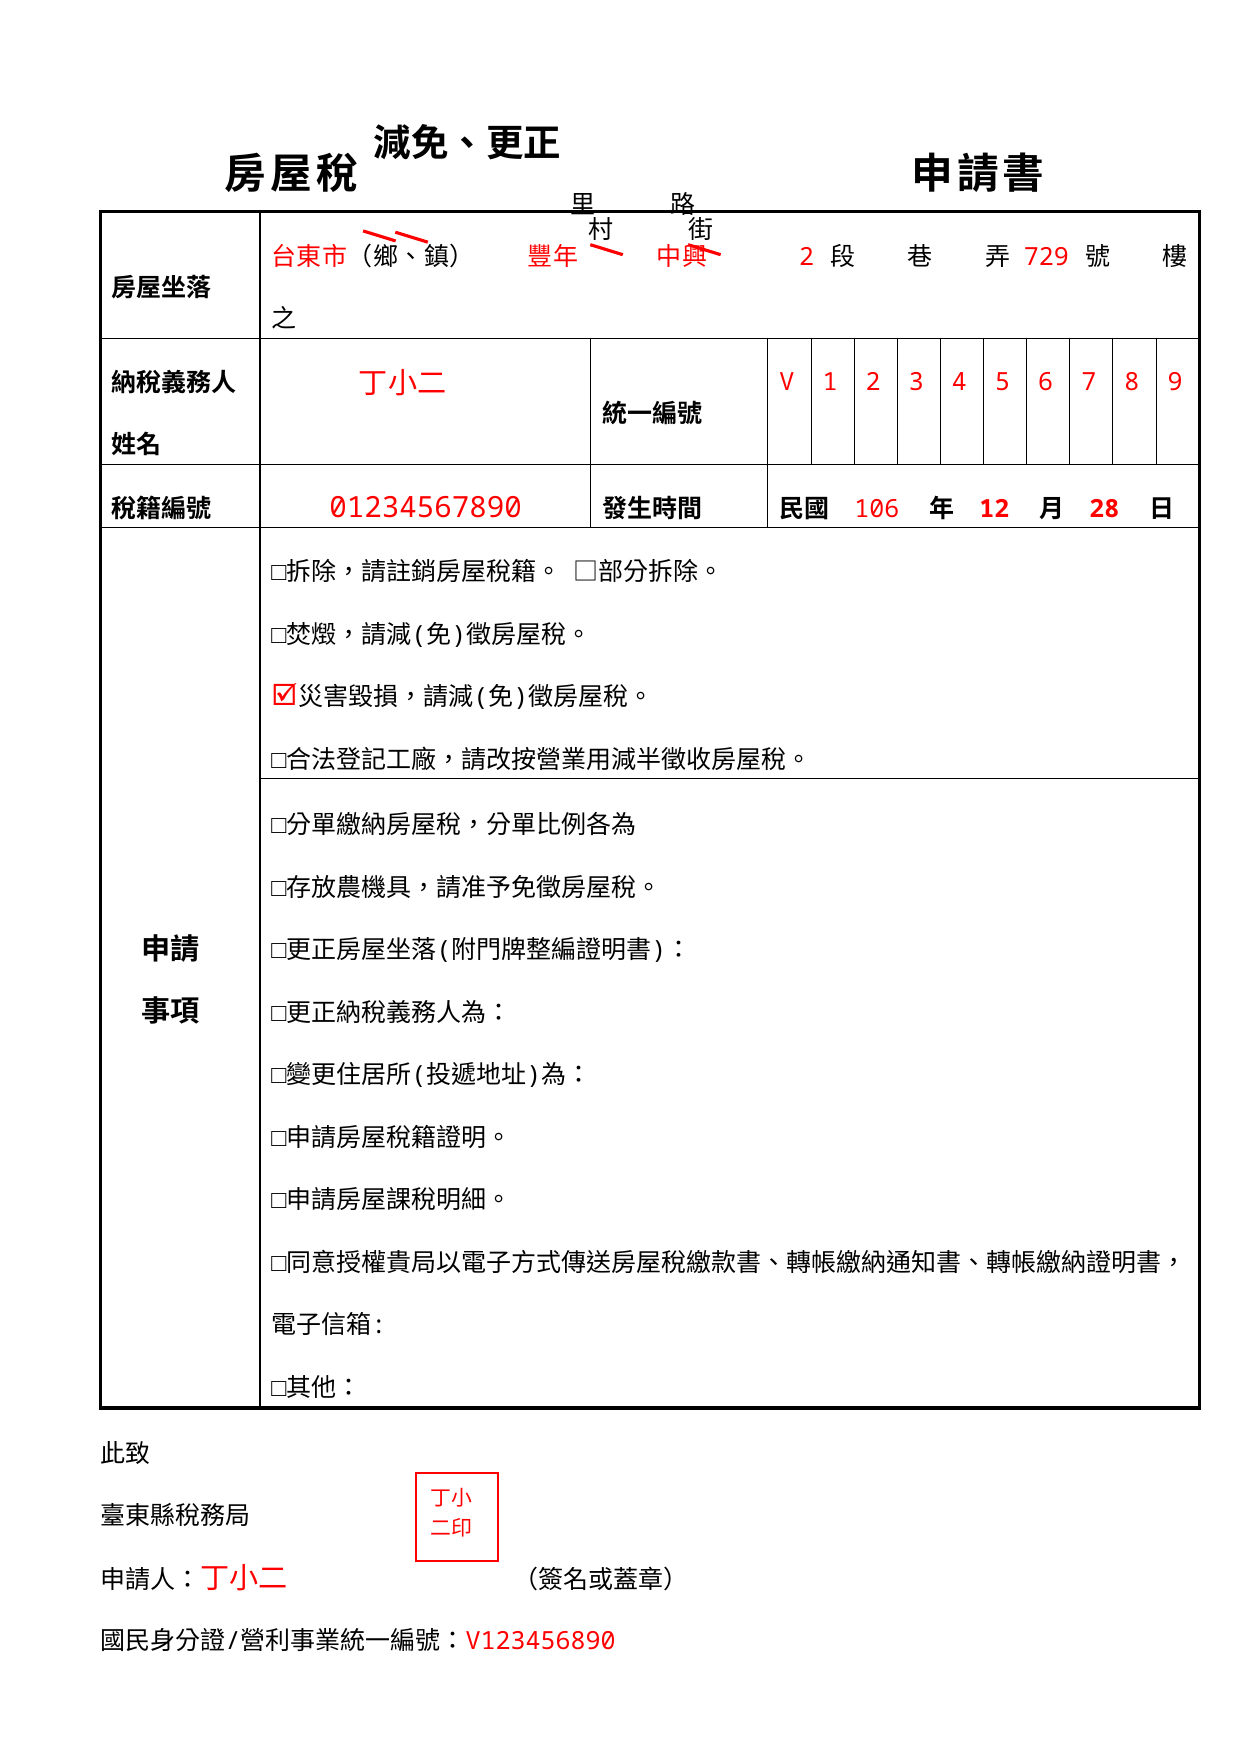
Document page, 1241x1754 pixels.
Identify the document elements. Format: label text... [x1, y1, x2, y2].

table_cell 3 [898, 339, 940, 464]
table_cell □分單繳納房屋稅，分單比例各為 □存放農機具，請准予免徵房屋稅。 □更正房屋坐落(附門牌整編證明書)： □更正納稅義務人為： □變更住居所(投遞地址)為： □申請房屋稅籍證明。 □申請房屋課稅明細。 □同意授權貴局以電子方式傳送房屋稅繳款書、轉帳繳納通知書、轉帳繳納證明書，電子信箱: □其他： [261, 779, 1198, 1406]
text 此致 [100, 1410, 1169, 1472]
table_cell 丁小二 [261, 339, 590, 464]
text 房屋稅 申請書 [695, 213, 749, 261]
text 房屋稅 申請書 [669, 244, 688, 261]
table_cell 01234567890 [261, 465, 590, 527]
text 減免、更正 [373, 126, 906, 163]
text 申請人：丁小二 （簽名或蓋章） [100, 1534, 1169, 1597]
text 里 路 [686, 194, 734, 210]
text 房屋稅 申請書 [100, 118, 1169, 210]
table_cell 7 [1070, 339, 1112, 464]
text 房屋稅 申請書 [328, 165, 337, 191]
table_cell 2 [855, 339, 897, 464]
table_cell 5 [984, 339, 1026, 464]
text 房屋稅 申請書 [276, 171, 292, 191]
table_header 房屋坐落 [102, 213, 259, 338]
table_cell 發生時間 [591, 465, 767, 527]
table_cell 統一編號 [591, 339, 767, 464]
table_cell 9 [1157, 339, 1198, 464]
table_header 台東市（鄉、鎮） 豐年 中興 2 段 巷 弄 729 號 樓 之 [261, 213, 1198, 338]
text 里 路 [558, 194, 582, 210]
table_cell 1 [812, 339, 854, 464]
text 國民身分證/營利事業統一編號：V123456890 [100, 1597, 1169, 1659]
text 臺東縣稅務局 [100, 1472, 415, 1534]
text 房屋稅 申請書 [561, 244, 667, 261]
table_cell 申請事項 [102, 528, 259, 1406]
table_cell 8 [1113, 339, 1156, 464]
text 里 路 [558, 213, 734, 219]
table_cell 4 [941, 339, 983, 464]
text [499, 1472, 1169, 1534]
table_cell 納稅義務人 姓名 [102, 339, 259, 464]
text 房屋稅 申請書 [230, 178, 241, 191]
table_cell 6 [1027, 339, 1069, 464]
text 村 街 [558, 219, 734, 244]
table_cell □拆除，請註銷房屋稅籍。 □部分拆除。 □焚燬，請減(免)徵房屋稅。 災害毀損，請減(免)徵房屋稅。 □合法登記工廠，請改按營業用減半徵收房屋稅。 [261, 528, 1198, 778]
text 里 路 [584, 194, 676, 210]
text 房屋稅 申請書 [543, 213, 566, 261]
table_cell 稅籍編號 [102, 465, 259, 527]
table_cell V [768, 339, 811, 464]
table_cell 民國 106 年 12 月 28 日 [768, 465, 1198, 527]
